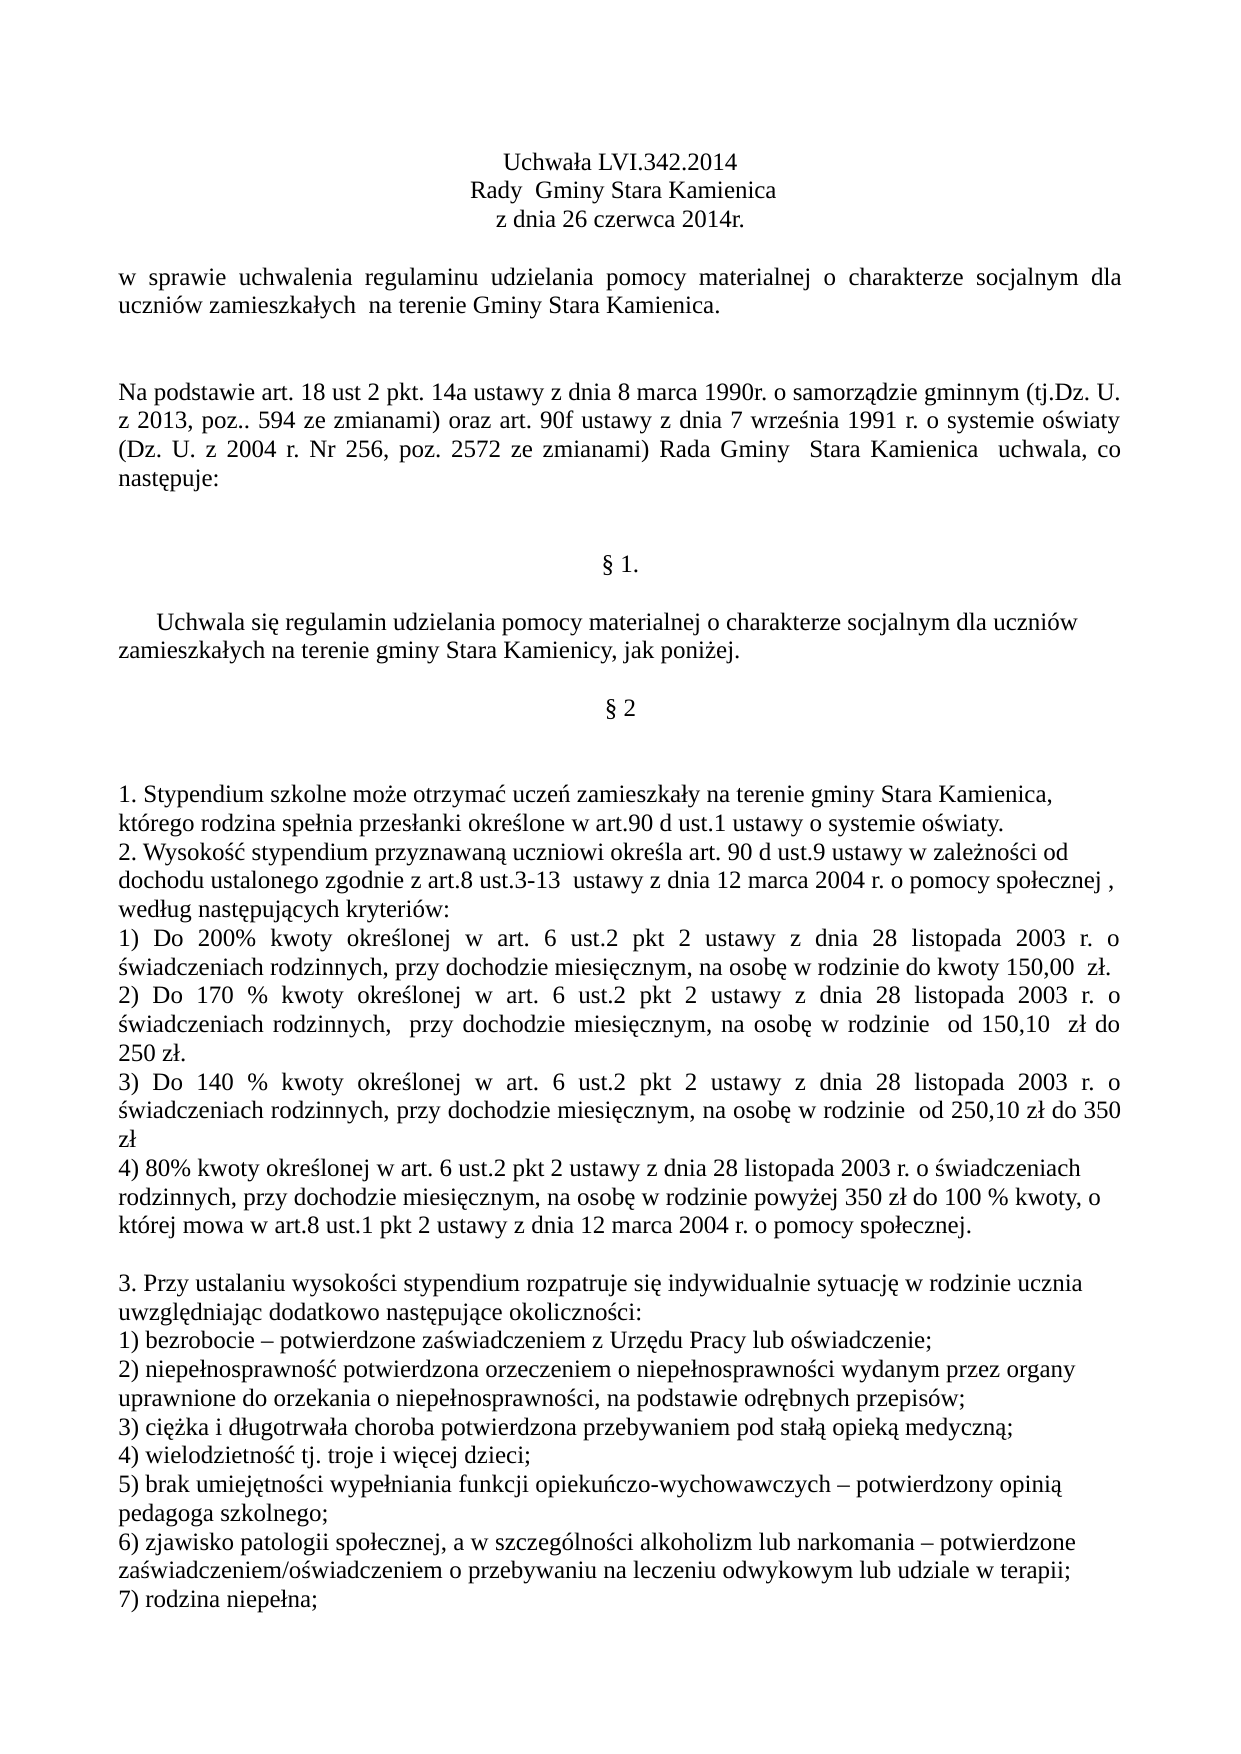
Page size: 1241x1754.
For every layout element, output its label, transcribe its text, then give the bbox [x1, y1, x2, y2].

text Na podstawie art. 18 ust 2 pkt. 14a ustawy z dnia 8 marca 1990r. o samorządzie gminnym (tj.Dz. U. z 2013, poz.. 594 ze zmianami) oraz art. 90f ustawy z dnia 7 września 1991 r. o systemie oświaty (Dz. U. z 2004 r. Nr 256, poz. 2572 ze zmianami) Rada Gminy Stara Kamienica uchwala, co następuje: [118, 377, 1122, 549]
text 2) Do 170 % kwoty określonej w art. 6 ust.2 pkt 2 ustawy z dnia 28 listopada 2003 r. o świadczeniach rodzinnych, przy dochodzie miesięcznym, na osobę w rodzinie od 150,10 zł do 250 zł. [118, 981, 1122, 1067]
text Uchwala się regulamin udzielania pomocy materialnej o charakterze socjalnym dla uczniów [118, 578, 1122, 636]
text 3) Do 140 % kwoty określonej w art. 6 ust.2 pkt 2 ustawy z dnia 28 listopada 2003 r. o świadczeniach rodzinnych, przy dochodzie miesięcznym, na osobę w rodzinie od 250,10 zł do 350 zł [118, 1067, 1122, 1153]
text 4) 80% kwoty określonej w art. 6 ust.2 pkt 2 ustawy z dnia 28 listopada 2003 r. o świadczeniach rodzinnych, przy dochodzie miesięcznym, na osobę w rodzinie powyżej 350 zł do 100 % kwoty, o której mowa w art.8 ust.1 pkt 2 ustawy z dnia 12 marca 2004 r. o pomocy społecznej. 3. Przy ustalaniu wysokości stypendium rozpatruje się indywidualnie sytuację w rodzinie ucznia uwzględniając dodatkowo następujące okoliczności: 1) bezrobocie – potwierdzone zaświadczeniem z Urzędu Pracy lub oświadczenie; 2) niepełnosprawność potwierdzona orzeczeniem o niepełnosprawności wydanym przez organy uprawnione do orzekania o niepełnosprawności, na podstawie odrębnych przepisów; 3) ciężka i długotrwała choroba potwierdzona przebywaniem pod stałą opieką medyczną; 4) wielodzietność tj. troje i więcej dzieci; 5) brak umiejętności wypełniania funkcji opiekuńczo-wychowawczych – potwierdzony opinią pedagoga szkolnego; 6) zjawisko patologii społecznej, a w szczególności alkoholizm lub narkomania – potwierdzone zaświadczeniem/oświadczeniem o przebywaniu na leczeniu odwykowym lub udziale w terapii; 7) rodzina niepełna; [118, 1153, 1122, 1613]
text Rady Gminy Stara Kamienica [118, 176, 1122, 204]
text 1) Do 200% kwoty określonej w art. 6 ust.2 pkt 2 ustawy z dnia 28 listopada 2003 r. o świadczeniach rodzinnych, przy dochodzie miesięcznym, na osobę w rodzinie do kwoty 150,00 zł. [118, 923, 1122, 981]
text § 2 [118, 693, 1122, 722]
text z dnia 26 czerwca 2014r. [118, 204, 1122, 233]
text w sprawie uchwalenia regulaminu udzielania pomocy materialnej o charakterze socjalnym dla uczniów zamieszkałych na terenie Gminy Stara Kamienica. [118, 262, 1122, 319]
text Uchwała LVI.342.2014 [118, 147, 1122, 176]
text zamieszkałych na terenie gminy Stara Kamienicy, jak poniżej. [118, 636, 1122, 693]
text § 1. [118, 549, 1122, 578]
text 1. Stypendium szkolne może otrzymać uczeń zamieszkały na terenie gminy Stara Kamienica, którego rodzina spełnia przesłanki określone w art.90 d ust.1 ustawy o systemie oświaty. 2. Wysokość stypendium przyznawaną uczniowi określa art. 90 d ust.9 ustawy w zależności od dochodu ustalonego zgodnie z art.8 ust.3-13 ustawy z dnia 12 marca 2004 r. o pomocy społecznej , według następujących kryteriów: [118, 751, 1122, 923]
